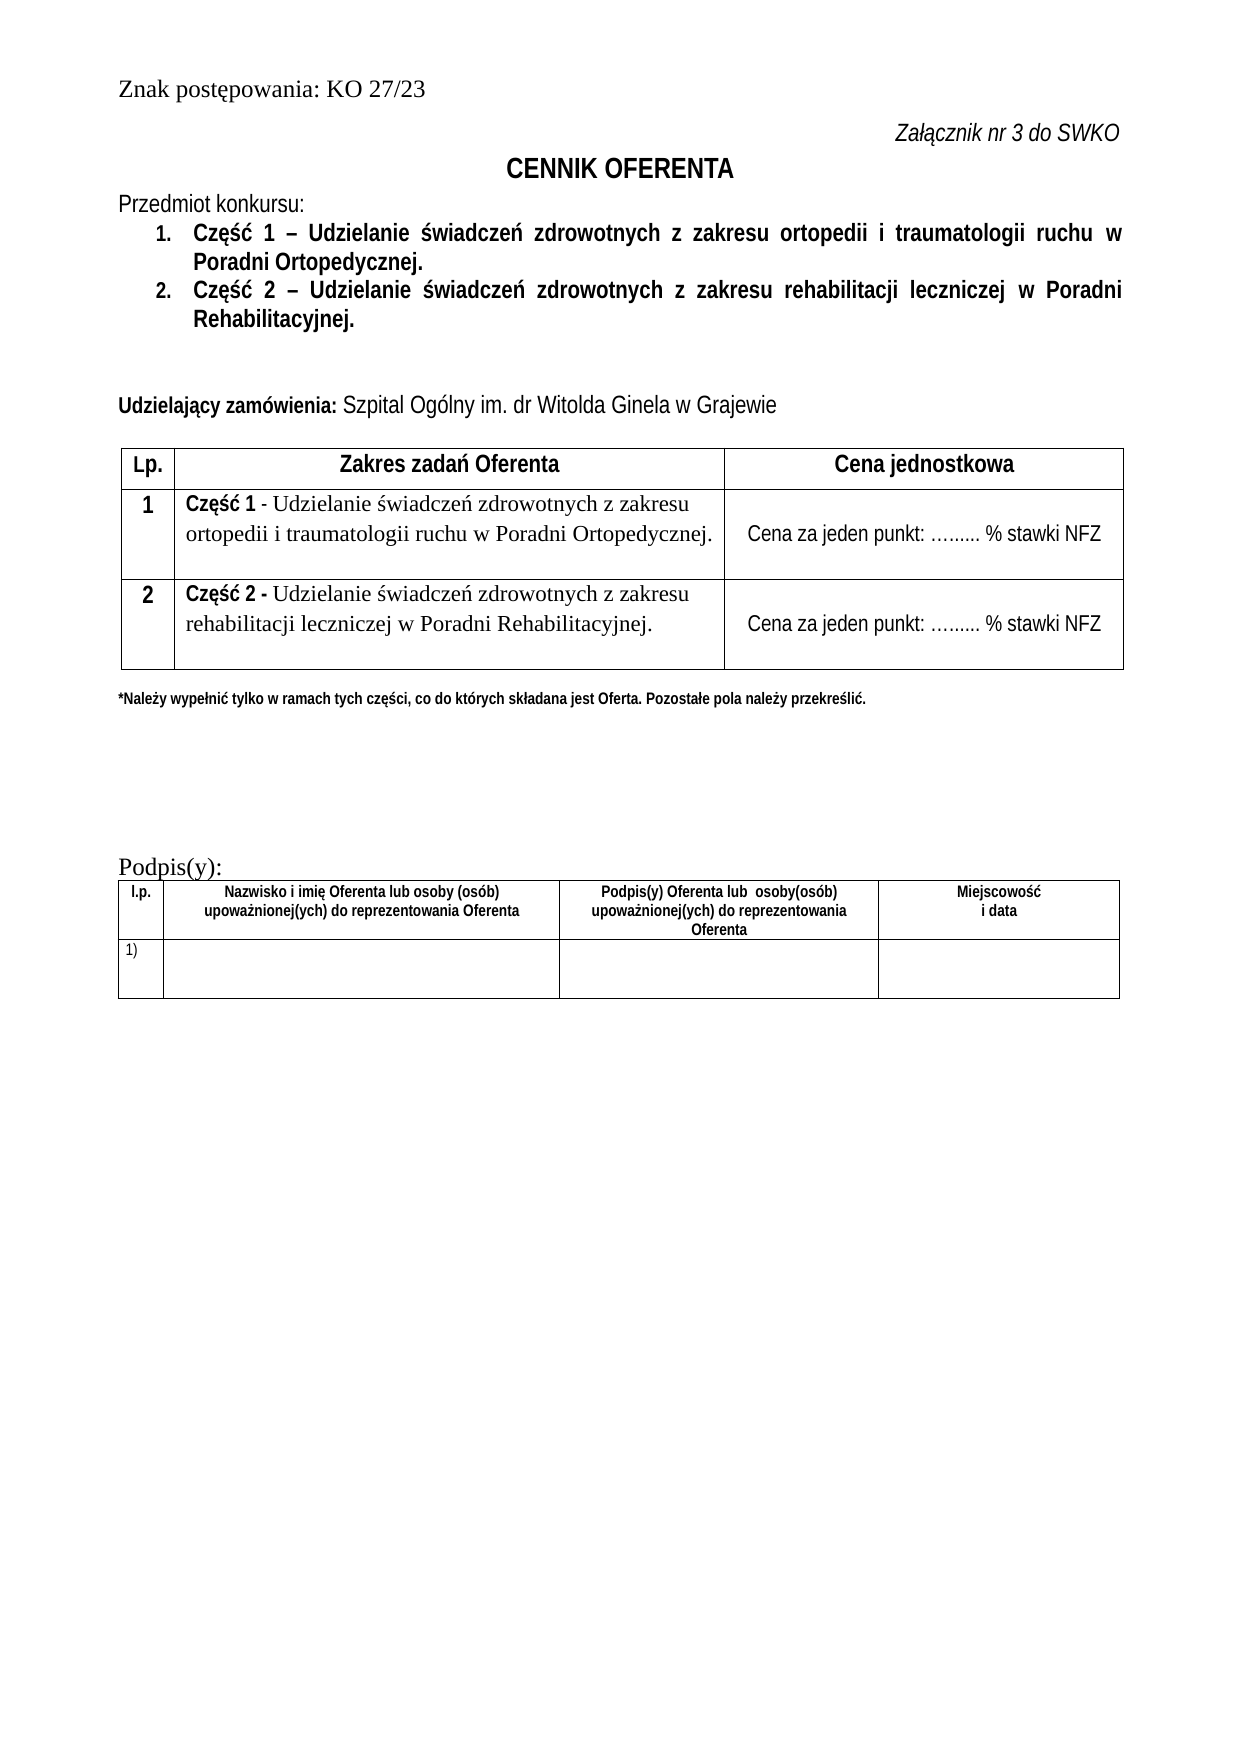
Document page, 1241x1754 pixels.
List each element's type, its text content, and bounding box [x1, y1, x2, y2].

table_header Cena jednostkowa [725, 449, 1123, 489]
text *Należy wypełnić tylko w ramach tych części, co do których składana jest Oferta. Pozostałe pola należy przekreślić. [118, 689, 1122, 708]
table_cell 1 [122, 490, 174, 579]
table_cell Część 2 - Udzielanie świadczeń zdrowotnych z zakresu rehabilitacji leczniczej w Poradni Rehabilitacyjnej. [175, 580, 724, 668]
table_header l.p. [119, 881, 163, 939]
table_cell 1) [119, 940, 163, 997]
table_cell [164, 940, 559, 997]
table_cell Cena za jeden punkt: …...... % stawki NFZ [725, 490, 1123, 579]
table_cell [560, 940, 878, 997]
text CENNIK OFERENTA [118, 151, 1122, 184]
table_header Nazwisko i imię Oferenta lub osoby (osób) upoważnionej(ych) do reprezentowania Oferenta [164, 881, 559, 939]
text Podpis(y): [118, 852, 1122, 880]
table_header Podpis(y) Oferenta lub osoby(osób) upoważnionej(ych) do reprezentowania Oferenta [560, 881, 878, 939]
text Załącznik nr 3 do SWKO [118, 118, 1122, 147]
table_header Zakres zadań Oferenta [175, 449, 724, 489]
table_cell 2 [122, 580, 174, 668]
text Udzielający zamówienia: Szpital Ogólny im. dr Witolda Ginela w Grajewie [118, 390, 1122, 419]
table_cell Część 1 - Udzielanie świadczeń zdrowotnych z zakresu ortopedii i traumatologii ruchu w Poradni Ortopedycznej. [175, 490, 724, 579]
table_cell Cena za jeden punkt: …...... % stawki NFZ [725, 580, 1123, 668]
table_header Lp. [122, 449, 174, 489]
list Część 2 – Udzielanie świadczeń zdrowotnych z zakresu rehabilitacji leczniczej w Poradni Rehabilitacyjnej. [156, 275, 1122, 333]
list Część 1 – Udzielanie świadczeń zdrowotnych z zakresu ortopedii i traumatologii ruchu w Poradni Ortopedycznej. [156, 218, 1122, 275]
subtitle Przedmiot konkursu: [118, 189, 1122, 218]
table_cell [879, 940, 1119, 997]
table_header Miejscowość i data [879, 881, 1119, 939]
